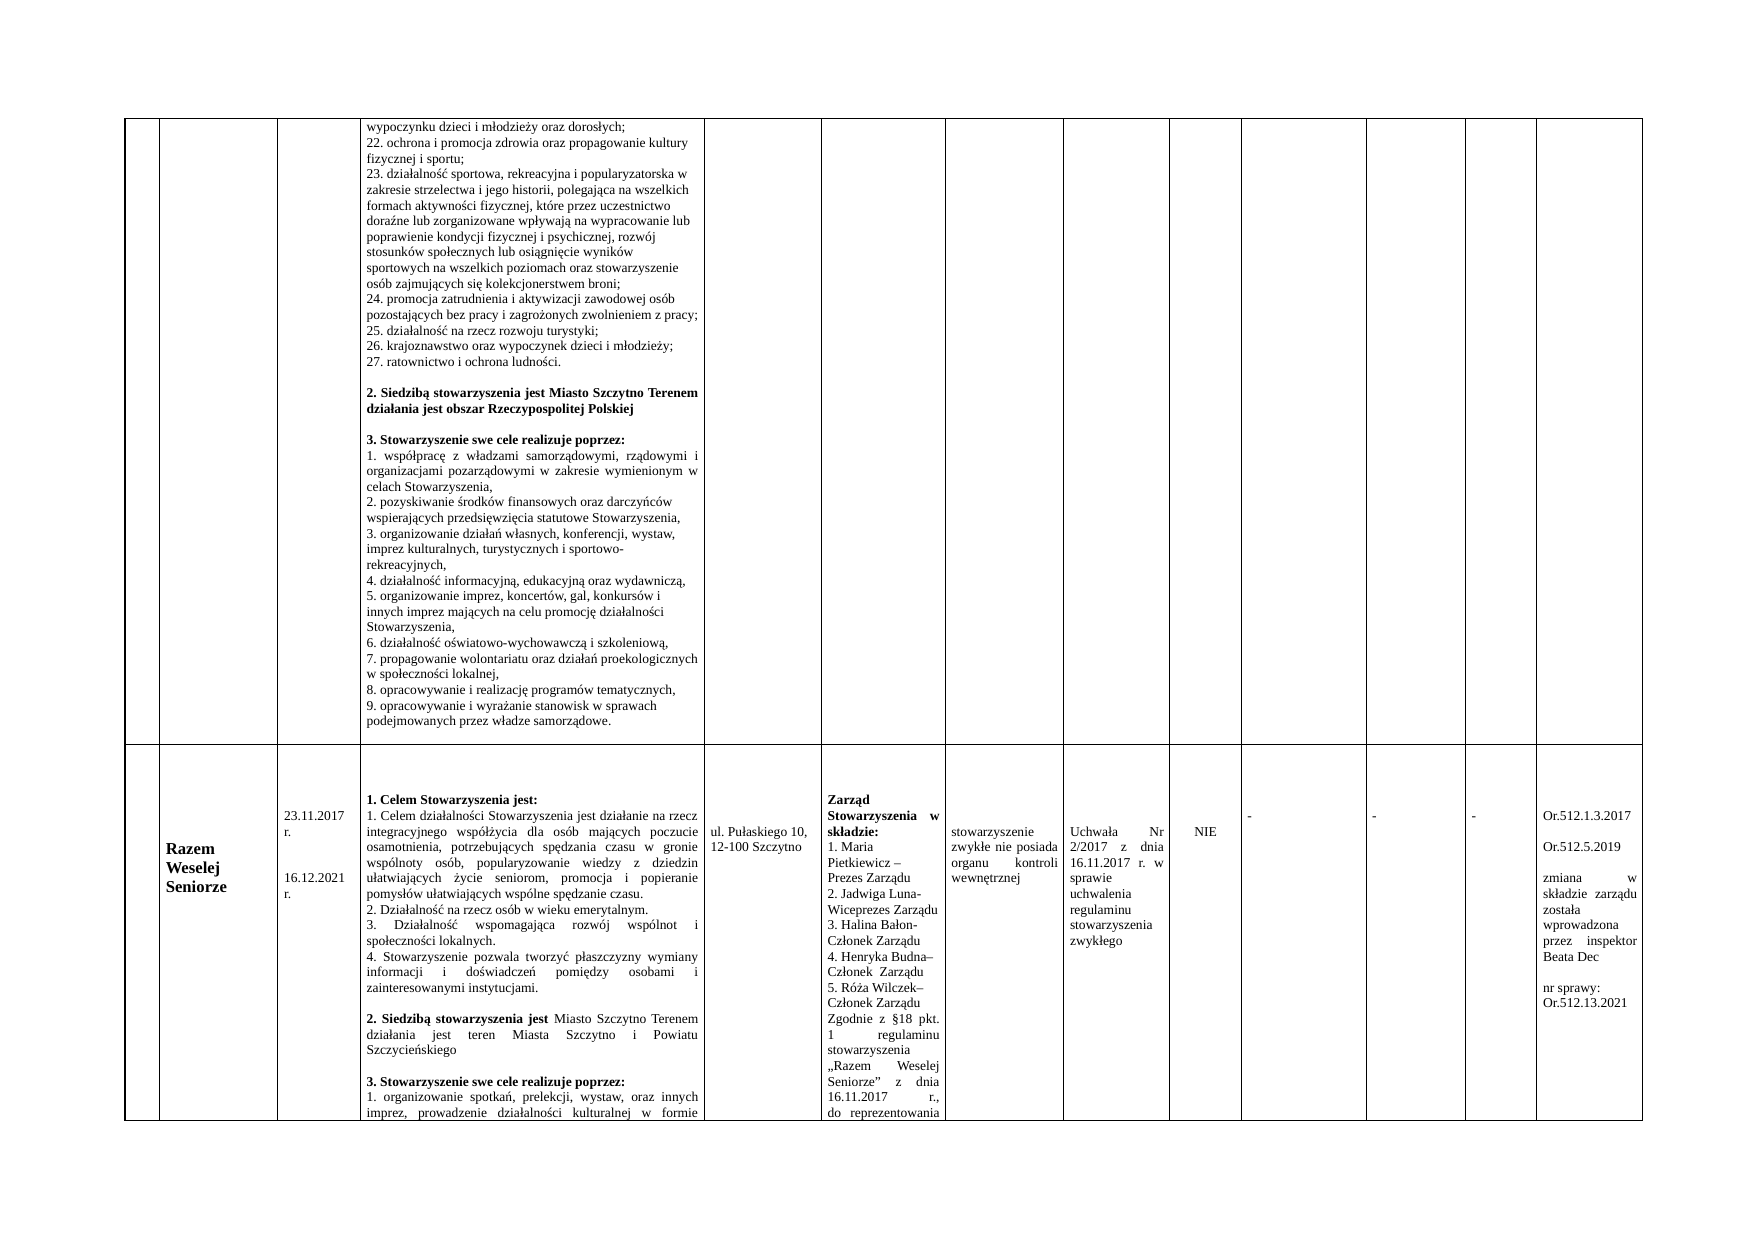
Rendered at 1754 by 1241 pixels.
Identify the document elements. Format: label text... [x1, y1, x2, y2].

table_cell [160, 119, 277, 744]
table_cell - [1466, 119, 1536, 744]
table_cell NIE [1170, 745, 1241, 1120]
table_cell - [1242, 745, 1366, 1120]
table_cell Razem Weselej Seniorze [160, 745, 277, 1120]
table_cell [278, 119, 360, 744]
table_cell [126, 745, 159, 1120]
table_cell [822, 119, 945, 744]
table_cell [1367, 119, 1465, 744]
table_cell [705, 119, 821, 744]
table_cell Uchwała Nr 2/2017 z dnia 16.11.2017 r. w sprawie uchwalenia regulaminu stowarzyszenia zwykłego [1064, 745, 1169, 1120]
table_cell stowarzyszenie zwykłe nie posiada organu kontroli wewnętrznej [946, 745, 1063, 1120]
table_cell [126, 119, 159, 744]
table_cell [1064, 119, 1169, 744]
table_cell Or.512.1.3.2017 Or.512.5.2019 zmiana w składzie zarządu została wprowadzona przez inspektor Beata Dec nr sprawy: Or.512.13.2021 [1537, 745, 1642, 1120]
table_cell [946, 119, 1063, 744]
table_cell 23.11.2017 r. 16.12.2021 r. [278, 745, 360, 1120]
table_cell ul. Pułaskiego 10, 12-100 Szczytno [705, 745, 821, 1120]
table_cell [1170, 119, 1241, 744]
table_cell - [1466, 745, 1536, 1120]
table_cell [1242, 119, 1366, 744]
table_cell - [1367, 745, 1465, 1120]
table_cell Zarząd Stowarzyszenia w składzie: 1. Maria Pietkiewicz – Prezes Zarządu 2. Jadwiga Luna-Wiceprezes Zarządu 3. Halina Bałon- Członek Zarządu 4. Henryka Budna– Członek Zarządu 5. Róża Wilczek– Członek Zarządu Zgodnie z §18 pkt. 1 regulaminu stowarzyszenia „Razem Weselej Seniorze” z dnia 16.11.2017 r., do reprezentowania [822, 745, 945, 1120]
table_cell [1537, 119, 1642, 744]
table_cell 1. Celem Stowarzyszenia jest: 1. Celem działalności Stowarzyszenia jest działanie na rzecz integracyjnego współżycia dla osób mających poczucie osamotnienia, potrzebujących spędzania czasu w gronie wspólnoty osób, popularyzowanie wiedzy z dziedzin ułatwiających życie seniorom, promocja i popieranie pomysłów ułatwiających wspólne spędzanie czasu. 2. Działalność na rzecz osób w wieku emerytalnym. 3. Działalność wspomagająca rozwój wspólnot i społeczności lokalnych. 4. Stowarzyszenie pozwala tworzyć płaszczyzny wymiany informacji i doświadczeń pomiędzy osobami i zainteresowanymi instytucjami. 2. Siedzibą stowarzyszenia jest Miasto Szczytno Terenem działania jest teren Miasta Szczytno i Powiatu Szczycieńskiego 3. Stowarzyszenie swe cele realizuje poprzez: 1. organizowanie spotkań, prelekcji, wystaw, oraz innych imprez, prowadzenie działalności kulturalnej w formie [361, 745, 704, 1120]
table_cell wypoczynku dzieci i młodzieży oraz dorosłych; 22. ochrona i promocja zdrowia oraz propagowanie kultury fizycznej i sportu; 23. działalność sportowa, rekreacyjna i popularyzatorska w zakresie strzelectwa i jego historii, polegająca na wszelkich formach aktywności fizycznej, które przez uczestnictwo doraźne lub zorganizowane wpływają na wypracowanie lub poprawienie kondycji fizycznej i psychicznej, rozwój stosunków społecznych lub osiągnięcie wyników sportowych na wszelkich poziomach oraz stowarzyszenie osób zajmujących się kolekcjonerstwem broni; 24. promocja zatrudnienia i aktywizacji zawodowej osób pozostających bez pracy i zagrożonych zwolnieniem z pracy; 25. działalność na rzecz rozwoju turystyki; 26. krajoznawstwo oraz wypoczynek dzieci i młodzieży; 27. ratownictwo i ochrona ludności. 2. Siedzibą stowarzyszenia jest Miasto Szczytno Terenem działania jest obszar Rzeczypospolitej Polskiej 3. Stowarzyszenie swe cele realizuje poprzez: 1. współpracę z władzami samorządowymi, rządowymi i organizacjami pozarządowymi w zakresie wymienionym w celach Stowarzyszenia, 2. pozyskiwanie środków finansowych oraz darczyńców wspierających przedsięwzięcia statutowe Stowarzyszenia, 3. organizowanie działań własnych, konferencji, wystaw, imprez kulturalnych, turystycznych i sportowo-rekreacyjnych, 4. działalność informacyjną, edukacyjną oraz wydawniczą, 5. organizowanie imprez, koncertów, gal, konkursów i innych imprez mających na celu promocję działalności Stowarzyszenia, 6. działalność oświatowo-wychowawczą i szkoleniową, 7. propagowanie wolontariatu oraz działań proekologicznych w społeczności lokalnej, 8. opracowywanie i realizację programów tematycznych, 9. opracowywanie i wyrażanie stanowisk w sprawach podejmowanych przez władze samorządowe. [361, 119, 704, 744]
